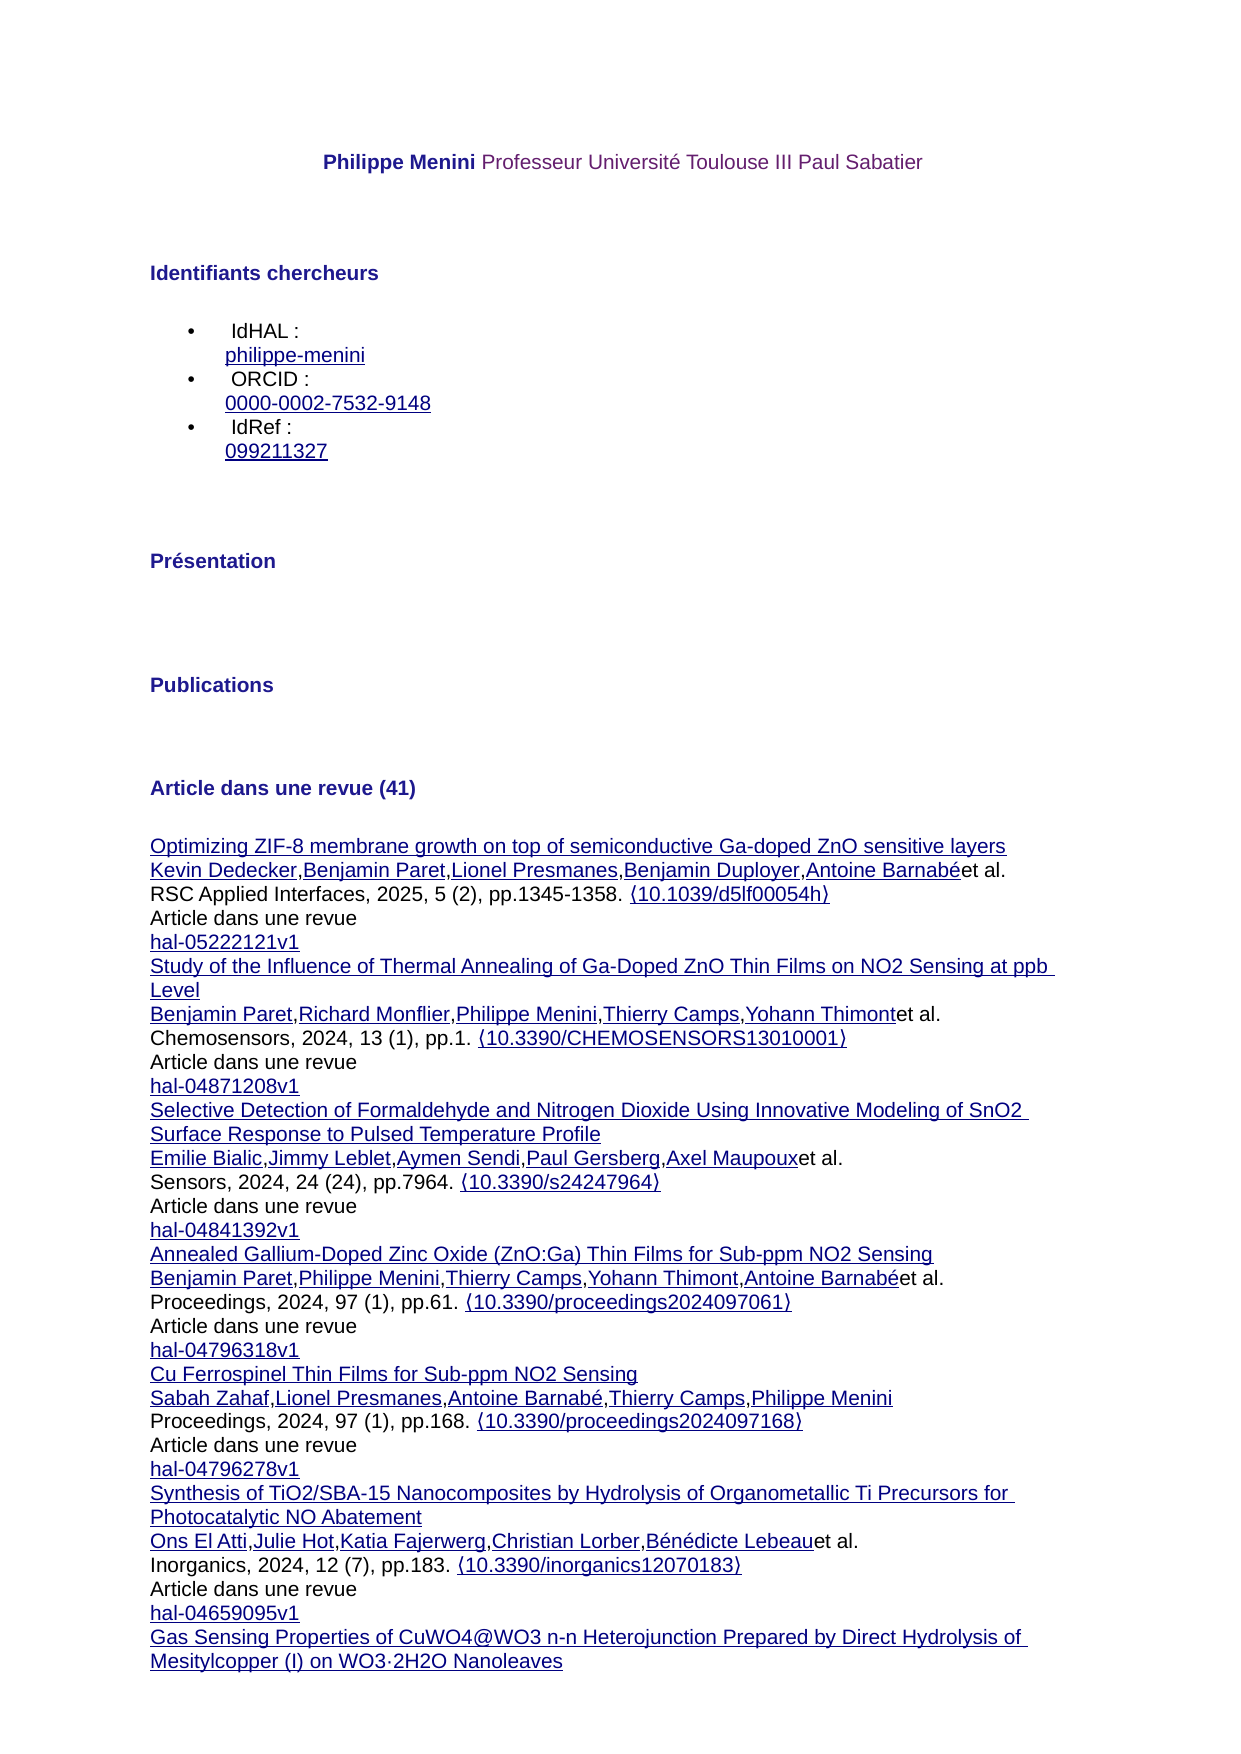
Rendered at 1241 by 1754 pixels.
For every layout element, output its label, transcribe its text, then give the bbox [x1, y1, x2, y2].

list ORCID : [187, 367, 1090, 391]
subtitle Présentation [150, 549, 1090, 573]
list IdRef : [187, 414, 1090, 438]
subtitle Philippe Menini Professeur Université Toulouse III Paul Sabatier [150, 150, 1090, 174]
list 099211327 [187, 438, 1090, 462]
table_cell Selective Detection of Formaldehyde and Nitrogen Dioxide Using Innovative Modeling of SnO2 Surface Response to Pulsed Temperature Profile Emilie Bialic,Jimmy Leblet,Aymen Sendi,Paul Gersberg,Axel Maupouxet al. Sensors, 2024, 24 (24), pp.7964. ⟨10.3390/s24247964⟩ Article dans une revue hal-04841392v1 [150, 1098, 1090, 1242]
list IdHAL : [187, 319, 1090, 343]
table_cell Study of the Influence of Thermal Annealing of Ga-Doped ZnO Thin Films on NO2 Sensing at ppb Level Benjamin Paret,Richard Monflier,Philippe Menini,Thierry Camps,Yohann Thimontet al. Chemosensors, 2024, 13 (1), pp.1. ⟨10.3390/CHEMOSENSORS13010001⟩ Article dans une revue hal-04871208v1 [150, 954, 1090, 1098]
list philippe-menini [187, 343, 1090, 367]
subtitle Identifiants chercheurs [150, 260, 1090, 284]
table_header Optimizing ZIF-8 membrane growth on top of semiconductive Ga-doped ZnO sensitive layers Kevin Dedecker,Benjamin Paret,Lionel Presmanes,Benjamin Duployer,Antoine Barnabéet al. RSC Applied Interfaces, 2025, 5 (2), pp.1345-1358. ⟨10.1039/d5lf00054h⟩ Article dans une revue hal-05222121v1 [150, 834, 1090, 954]
table_cell Cu Ferrospinel Thin Films for Sub-ppm NO2 Sensing Sabah Zahaf,Lionel Presmanes,Antoine Barnabé,Thierry Camps,Philippe Menini Proceedings, 2024, 97 (1), pp.168. ⟨10.3390/proceedings2024097168⟩ Article dans une revue hal-04796278v1 [150, 1361, 1090, 1481]
subtitle Publications [150, 673, 1090, 697]
list 0000-0002-7532-9148 [187, 391, 1090, 414]
table_cell Gas Sensing Properties of CuWO4@WO3 n-n Heterojunction Prepared by Direct Hydrolysis of Mesitylcopper (I) on WO3·2H2O Nanoleaves [150, 1625, 1090, 1673]
table_cell Synthesis of TiO2/SBA-15 Nanocomposites by Hydrolysis of Organometallic Ti Precursors for Photocatalytic NO Abatement Ons El Atti,Julie Hot,Katia Fajerwerg,Christian Lorber,Bénédicte Lebeauet al. Inorganics, 2024, 12 (7), pp.183. ⟨10.3390/inorganics12070183⟩ Article dans une revue hal-04659095v1 [150, 1481, 1090, 1625]
table_cell Annealed Gallium-Doped Zinc Oxide (ZnO:Ga) Thin Films for Sub-ppm NO2 Sensing Benjamin Paret,Philippe Menini,Thierry Camps,Yohann Thimont,Antoine Barnabéet al. Proceedings, 2024, 97 (1), pp.61. ⟨10.3390/proceedings2024097061⟩ Article dans une revue hal-04796318v1 [150, 1242, 1090, 1361]
subtitle Article dans une revue (41) [150, 776, 1090, 800]
